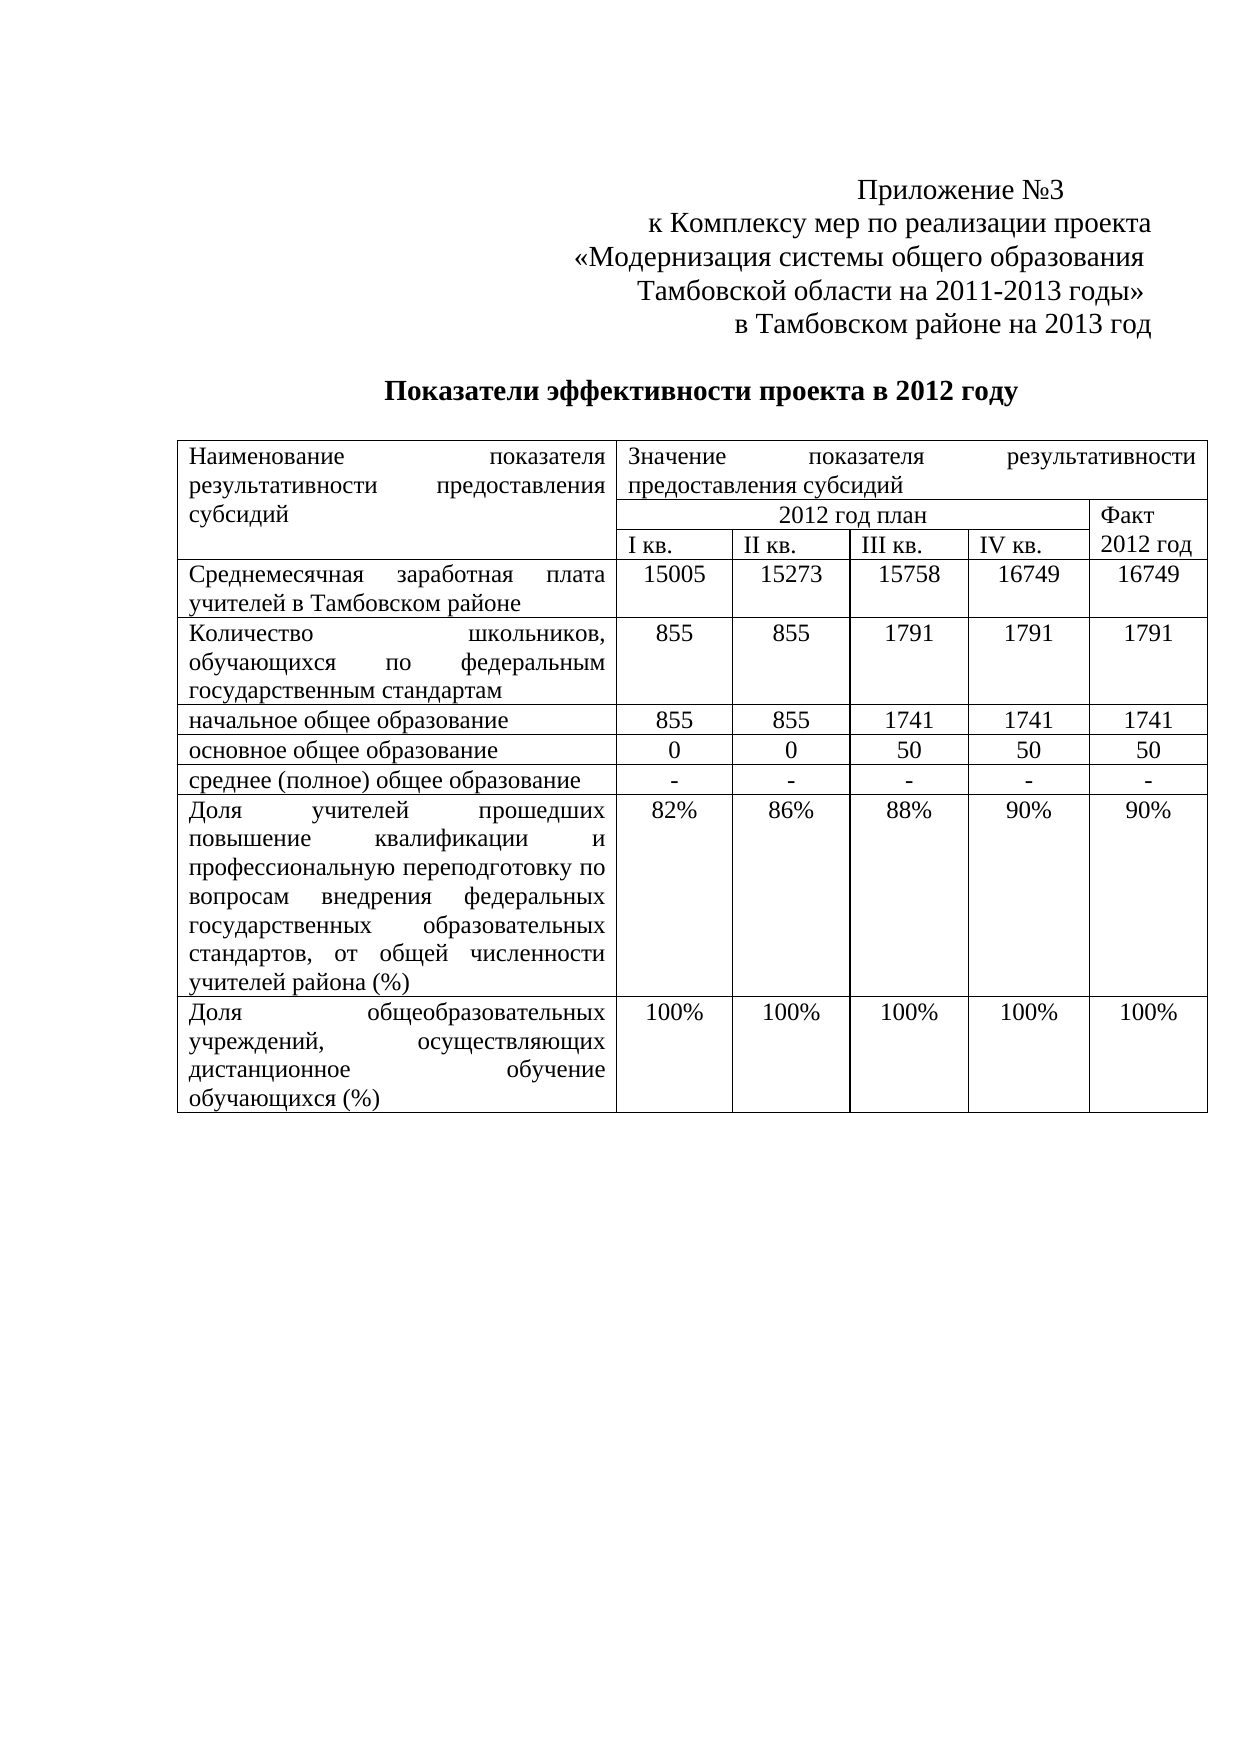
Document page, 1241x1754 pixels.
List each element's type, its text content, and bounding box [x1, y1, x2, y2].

table_cell III кв. [851, 530, 968, 558]
table_cell 0 [733, 735, 849, 764]
table_cell 82% [617, 795, 732, 996]
table_cell 1791 [969, 618, 1089, 704]
table_cell начальное общее образование [178, 705, 616, 734]
table_cell I кв. [617, 530, 732, 558]
table_cell 100% [969, 997, 1089, 1112]
table_cell 88% [851, 795, 968, 996]
table_cell 855 [733, 705, 849, 734]
table_cell 855 [617, 705, 732, 734]
table_cell 50 [851, 735, 968, 764]
table_cell - [851, 765, 968, 794]
table_cell IV кв. [969, 530, 1089, 558]
table_cell 1791 [1090, 618, 1207, 704]
table_cell 16749 [1090, 560, 1207, 617]
table_cell Доля учителей прошедших повышение квалификации и профессиональную переподготовку по вопросам внедрения федеральных государственных образовательных стандартов, от общей численности учителей района (%) [178, 795, 616, 996]
table_cell 100% [617, 997, 732, 1112]
table_cell 1741 [969, 705, 1089, 734]
table_header Значение показателя результативности предоставления субсидий [617, 441, 1207, 499]
table_cell среднее (полное) общее образование [178, 765, 616, 794]
text Показатели эффективности проекта в 2012 году [178, 373, 1152, 407]
table_cell 1791 [851, 618, 968, 704]
table_cell 15758 [851, 560, 968, 617]
table_cell 16749 [969, 560, 1089, 617]
table_cell - [1090, 765, 1207, 794]
table_cell - [969, 765, 1089, 794]
text в Тамбовском районе на 2013 год [177, 306, 1152, 340]
table_cell 855 [617, 618, 732, 704]
table_cell 90% [1090, 795, 1207, 996]
text Тамбовской области на 2011-2013 годы» [177, 273, 1152, 306]
table_cell Факт 2012 год [1090, 500, 1207, 558]
table_cell 100% [733, 997, 849, 1112]
table_cell 86% [733, 795, 849, 996]
table_cell 1741 [851, 705, 968, 734]
table_cell Доля общеобразовательных учреждений, осуществляющих дистанционное обучение обучающихся (%) [178, 997, 616, 1112]
table_cell основное общее образование [178, 735, 616, 764]
table_cell 0 [617, 735, 732, 764]
table_cell 15005 [617, 560, 732, 617]
table_cell - [617, 765, 732, 794]
table_cell 90% [969, 795, 1089, 996]
table_header Наименование показателя результативности предоставления субсидий [178, 441, 616, 558]
text «Модернизация системы общего образования [177, 239, 1152, 273]
table_cell 2012 год план [617, 500, 1089, 529]
table_cell 855 [733, 618, 849, 704]
table_cell Среднемесячная заработная плата учителей в Тамбовском районе [178, 560, 616, 617]
table_cell Количество школьников, обучающихся по федеральным государственным стандартам [178, 618, 616, 704]
table_cell 1741 [1090, 705, 1207, 734]
table_cell 100% [1090, 997, 1207, 1112]
table_cell 50 [1090, 735, 1207, 764]
table_cell II кв. [733, 530, 849, 558]
text к Комплексу мер по реализации проекта [177, 206, 1152, 239]
table_cell 50 [969, 735, 1089, 764]
table_cell 100% [851, 997, 968, 1112]
table_cell 15273 [733, 560, 849, 617]
table_cell - [733, 765, 849, 794]
text Приложение №3 [177, 172, 1152, 206]
